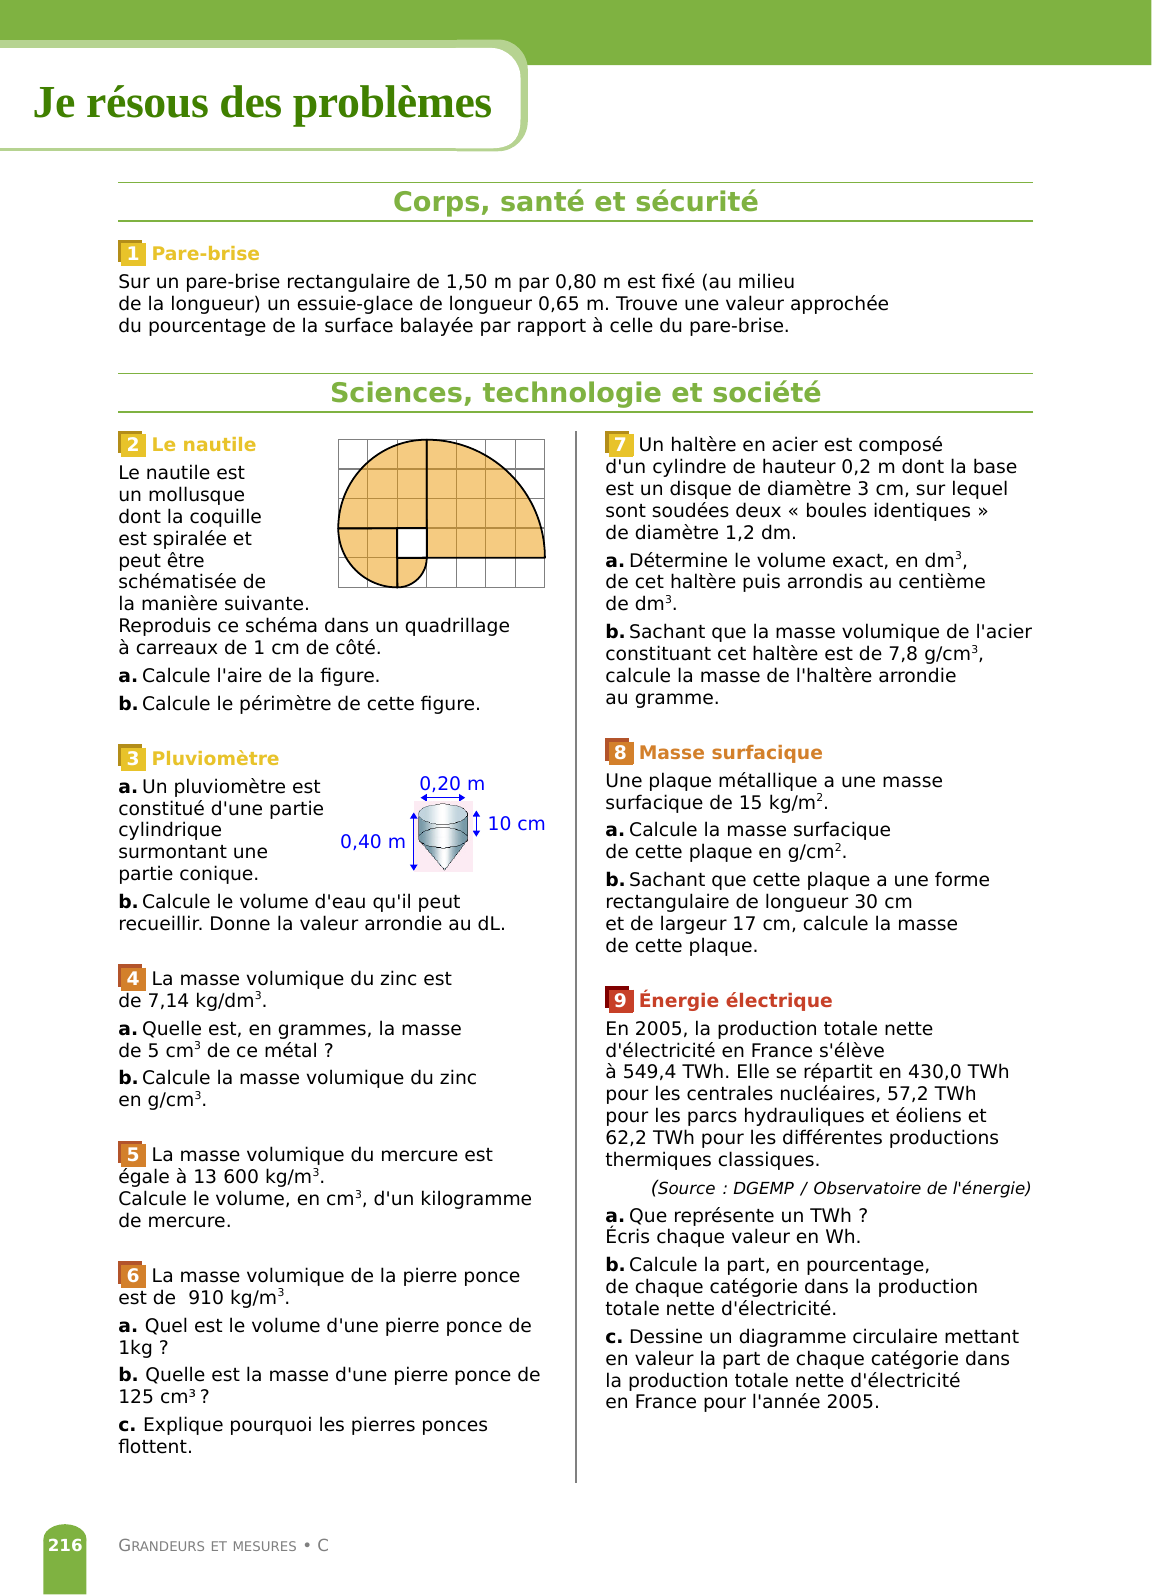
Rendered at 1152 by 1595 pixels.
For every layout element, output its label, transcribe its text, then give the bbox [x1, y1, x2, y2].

text Une plaque métallique a une masse surfacique de 15 kg/m2. [605, 770, 1033, 813]
subtitle Un haltère en acier est composé d'un cylindre de hauteur 0,2 m dont la base est un disque de diamètre 3 cm, sur lequel sont soudées deux « boules identiques » de diamètre 1,2 dm. [605, 431, 1033, 544]
subtitle Calcule le volume d'eau qu'il peut recueillir. Donne la valeur arrondie au dL. [118, 891, 546, 935]
subtitle Pluviomètre [142, 744, 546, 770]
subtitle Explique pourquoi les pierres ponces flottent. [118, 1414, 546, 1458]
subtitle Un pluviomètre est constitué d'une partie cylindrique surmontant une partie conique. [118, 776, 546, 885]
subtitle Calcule la masse surfacique de cette plaque en g/cm2. [605, 819, 1033, 863]
list Sachant que la masse volumique de l'acier constituant cet haltère est de 7,8 g/cm3, calcule la masse de l'haltère arrondie au gramme. [605, 621, 1033, 709]
subtitle Le nautile [142, 431, 546, 456]
subtitle Sachant que cette plaque a une forme rectangulaire de longueur 30 cm et de largeur 17 cm, calcule la masse de cette plaque. [605, 869, 1033, 957]
subtitle Énergie électrique [629, 986, 1033, 1012]
subtitle Calcule la part, en pourcentage, de chaque catégorie dans la production totale nette d'électricité. [605, 1254, 1033, 1320]
text Sur un pare-brise rectangulaire de 1,50 m par 0,80 m est fixé (au milieu de la longueur) un essuie-glace de longueur 0,65 m. Trouve une valeur approchée du pourcentage de la surface balayée par rapport à celle du pare-brise. [118, 271, 915, 337]
list Calcule le périmètre de cette figure. [118, 693, 546, 715]
subtitle Quelle est la masse d'une pierre ponce de 125 cm³ ? [118, 1364, 546, 1408]
subtitle Dessine un diagramme circulaire mettant en valeur la part de chaque catégorie dans la production totale nette d'électricité en France pour l'année 2005. [605, 1326, 1033, 1413]
subtitle Quelle est, en grammes, la masse de 5 cm3 de ce métal ? [118, 1018, 546, 1061]
text Corps, santé et sécurité [118, 183, 1033, 220]
subtitle Calcule la masse volumique du zinc en g/cm3. [118, 1067, 546, 1111]
list Calcule l'aire de la figure. [118, 665, 546, 687]
text Le nautile est un mollusque dont la coquille est spiralée et peut être schématisée de la manière suivante. Reproduis ce schéma dans un quadrillage à carreaux de 1 cm de côté. [118, 462, 546, 659]
subtitle En 2005, la production totale nette d'électricité en France s'élève à 549,4 TWh. Elle se répartit en 430,0 TWh pour les centrales nucléaires, 57,2 TWh pour les parcs hydrauliques et éoliens et 62,2 TWh pour les différentes productions thermiques classiques. [605, 1018, 1033, 1171]
list Détermine le volume exact, en dm3, de cet haltère puis arrondis au centième de dm3. [605, 550, 1033, 615]
subtitle La masse volumique du mercure est égale à 13 600 kg/m3. Calcule le volume, en cm3, d'un kilogramme de mercure. [118, 1141, 546, 1232]
subtitle La masse volumique du zinc est de 7,14 kg/dm3. [118, 964, 546, 1012]
subtitle Masse surfacique [629, 738, 1033, 764]
text Sciences, technologie et société [118, 374, 1033, 411]
picture [414, 801, 473, 872]
subtitle Pare-brise [142, 240, 1033, 265]
subtitle La masse volumique de la pierre ponce est de 910 kg/m3. [118, 1261, 546, 1309]
subtitle Que représente un TWh ? Écris chaque valeur en Wh. [605, 1204, 1033, 1248]
subtitle (Source : DGEMP / Observatoire de l'énergie) [605, 1177, 1033, 1199]
subtitle Quel est le volume d'une pierre ponce de 1kg ? [118, 1315, 546, 1358]
